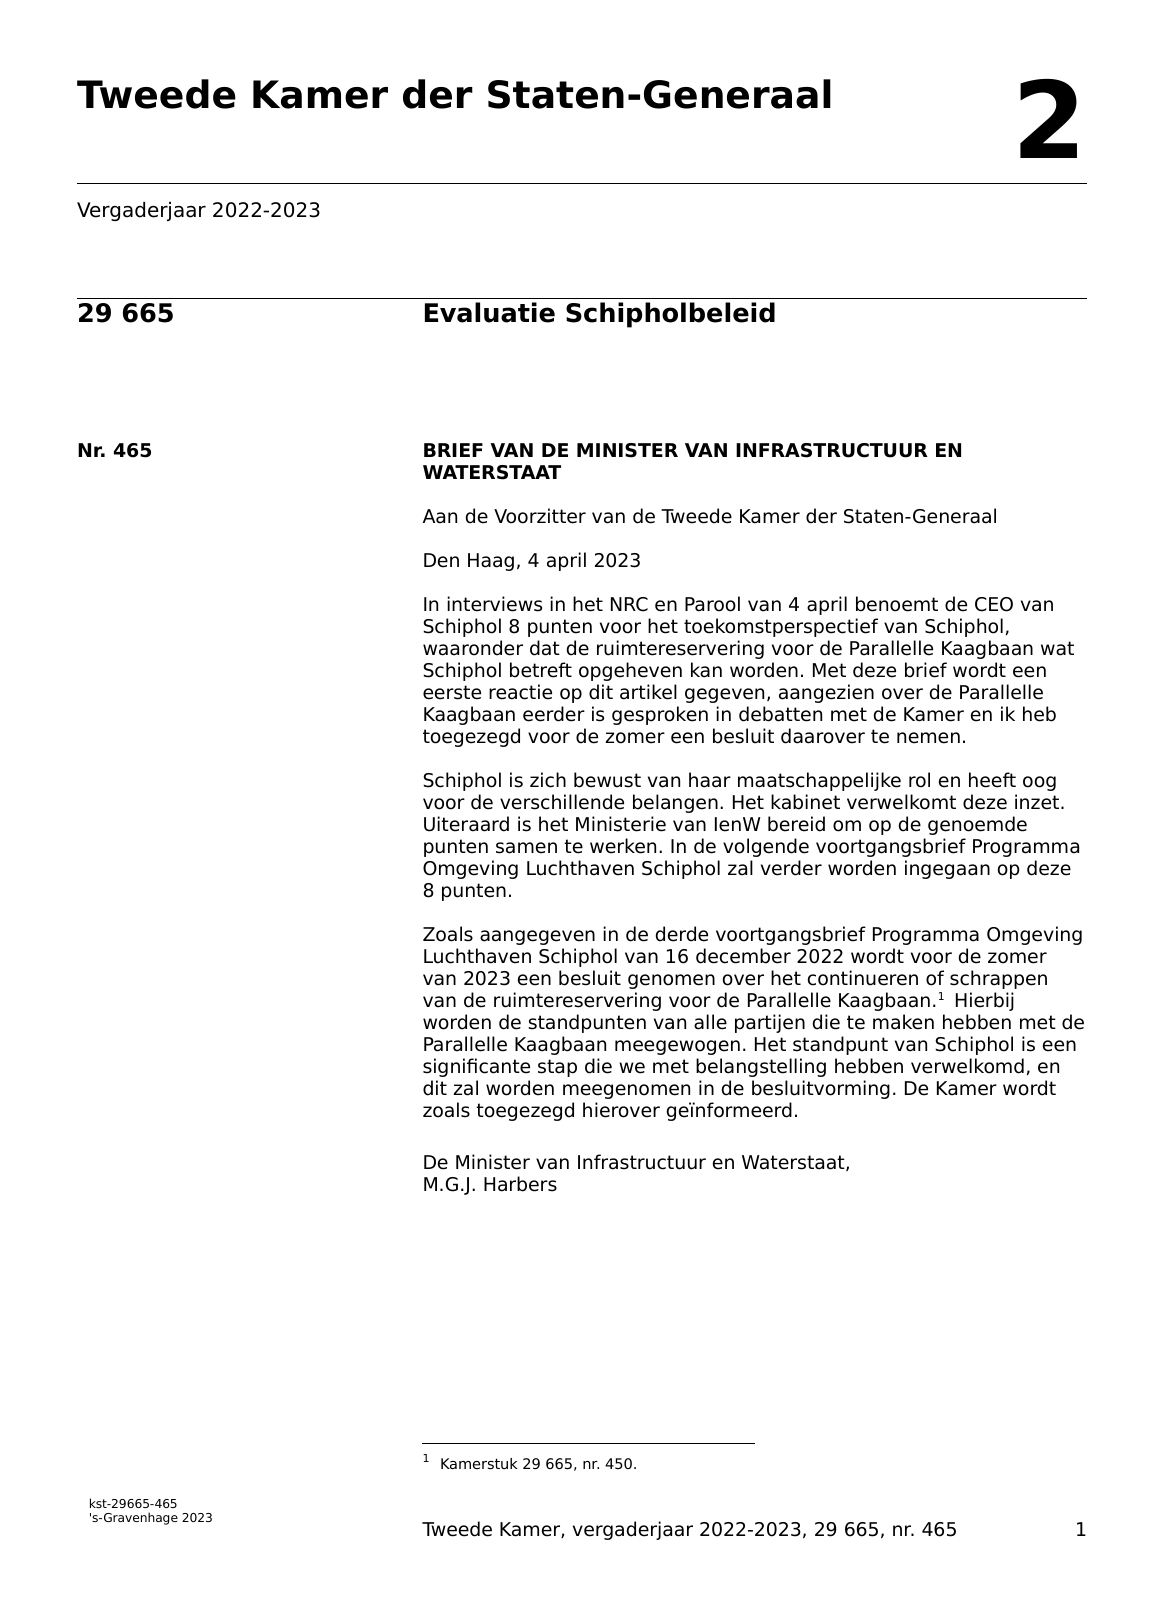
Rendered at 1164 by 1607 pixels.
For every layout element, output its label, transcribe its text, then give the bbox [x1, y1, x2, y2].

text De Minister van Infrastructuur en Waterstaat, M.G.J. Harbers [422, 1152, 1087, 1196]
table_header Tweede Kamer der Staten-Generaal [77, 59, 886, 183]
subtitle 29 665 Evaluatie Schipholbeleid [77, 299, 1087, 329]
text Schiphol is zich bewust van haar maatschappelijke rol en heeft oog voor de verschillende belangen. Het kabinet verwelkomt deze inzet. Uiteraard is het Ministerie van IenW bereid om op de genoemde punten samen te werken. In de volgende voortgangsbrief Programma Omgeving Luchthaven Schiphol zal verder worden ingegaan op deze 8 punten. [422, 770, 1087, 902]
text Zoals aangegeven in de derde voortgangsbrief Programma Omgeving Luchthaven Schiphol van 16 december 2022 wordt voor de zomer van 2023 een besluit genomen over het continueren of schrappen van de ruimtereservering voor de Parallelle Kaagbaan. Hierbij worden de standpunten van alle partijen die te maken hebben met de Parallelle Kaagbaan meegewogen. Het standpunt van Schiphol is een significante stap die we met belangstelling hebben verwelkomd, en dit zal worden meegenomen in de besluitvorming. De Kamer wordt zoals toegezegd hierover geïnformeerd. [422, 924, 1087, 1122]
text In interviews in het NRC en Parool van 4 april benoemt de CEO van Schiphol 8 punten voor het toekomstperspectief van Schiphol, waaronder dat de ruimtereservering voor de Parallelle Kaagbaan wat Schiphol betreft opgeheven kan worden. Met deze brief wordt een eerste reactie op dit artikel gegeven, aangezien over de Parallelle Kaagbaan eerder is gesproken in debatten met de Kamer en ik heb toegezegd voor de zomer een besluit daarover te nemen. [422, 594, 1087, 748]
text 's-Gravenhage 2023 [88, 1511, 323, 1525]
subtitle Nr. 465 BRIEF VAN DE MINISTER VAN INFRASTRUCTUUR EN WATERSTAAT [77, 440, 1087, 484]
table_header 2 [886, 59, 1087, 183]
text Kamerstuk 29 665, nr. 450. [422, 1452, 1087, 1474]
text Den Haag, 4 april 2023 [422, 550, 1087, 572]
text Aan de Voorzitter van de Tweede Kamer der Staten-Generaal [422, 506, 1087, 528]
text kst-29665-465 [88, 1497, 323, 1511]
table_cell Vergaderjaar 2022-2023 [77, 184, 1087, 298]
